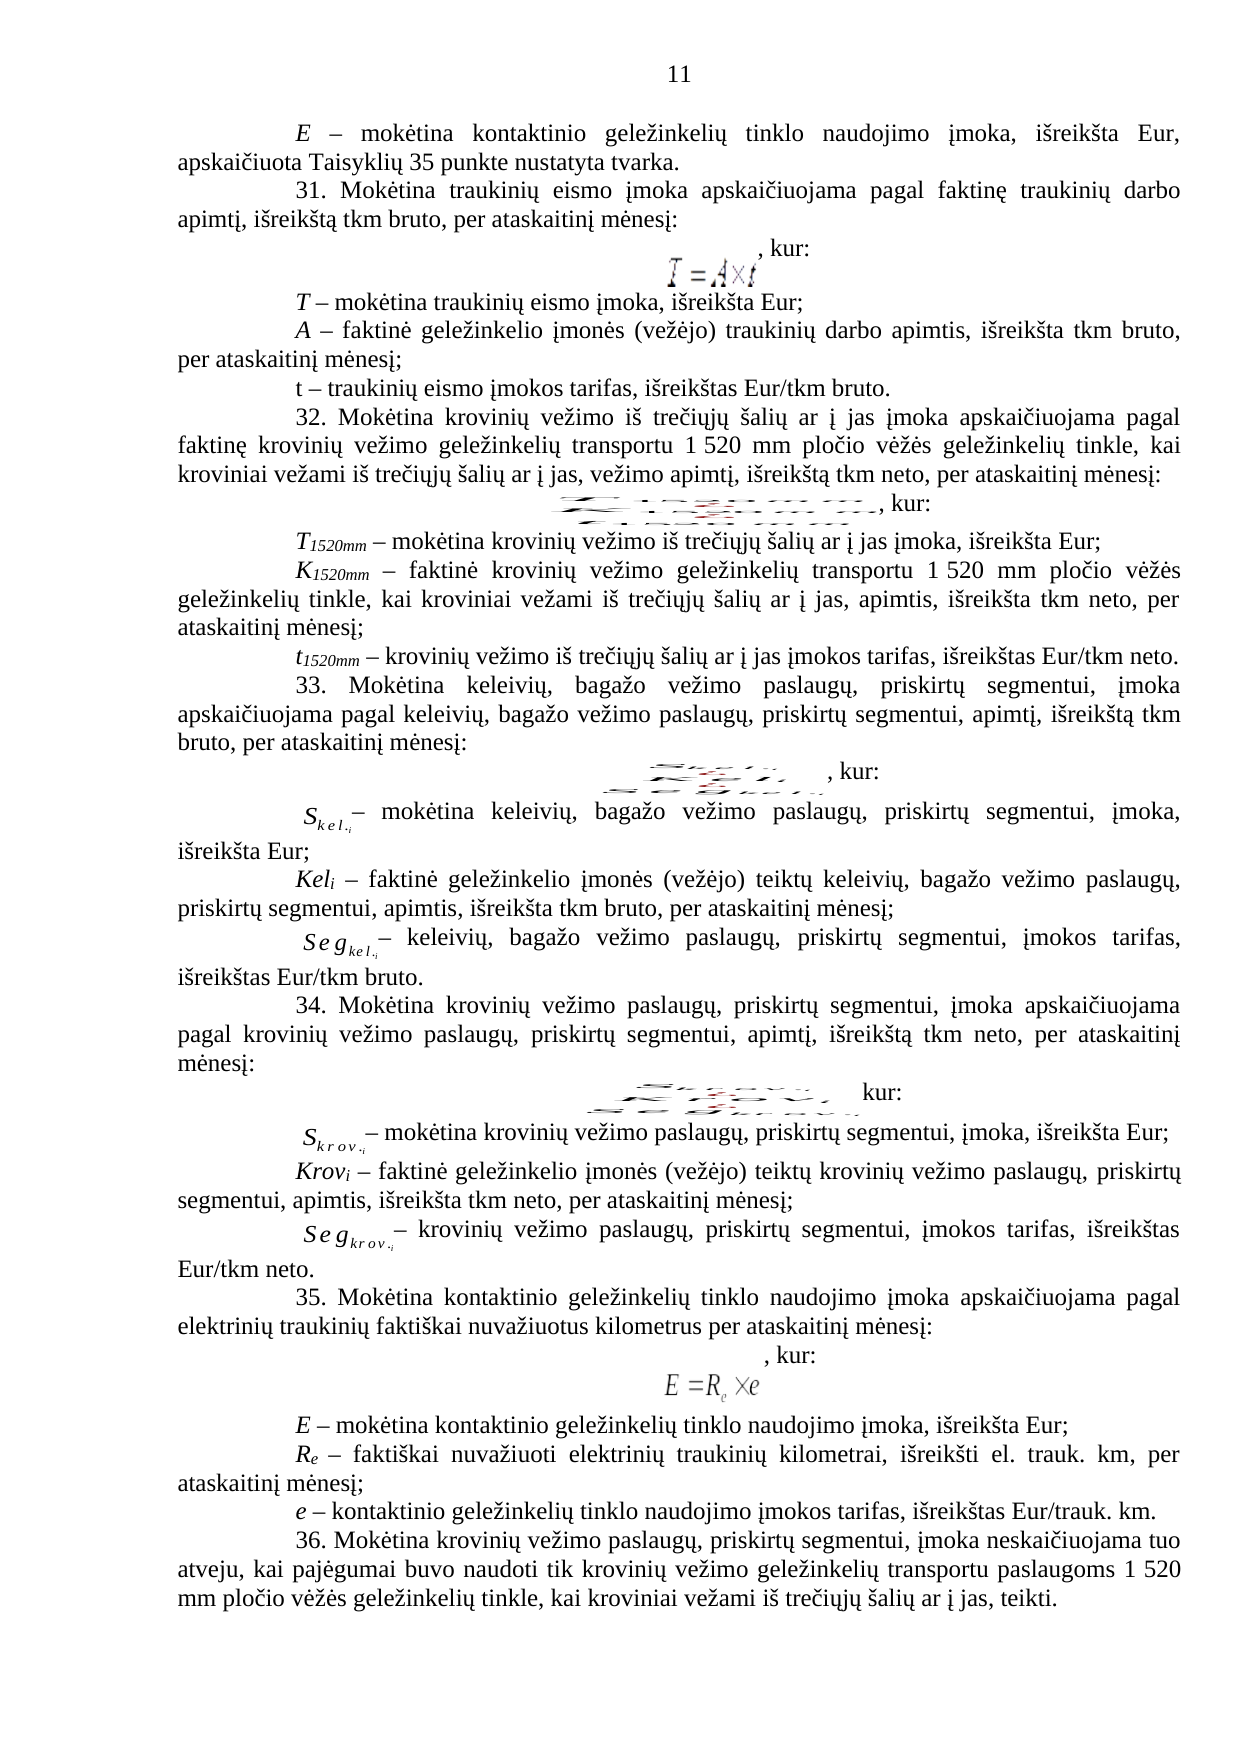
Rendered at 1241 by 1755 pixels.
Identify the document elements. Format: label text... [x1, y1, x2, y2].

text 32. Mokėtina krovinių vežimo iš trečiųjų šalių ar į jas įmoka apskaičiuojama pagal faktinę krovinių vežimo geležinkelių transportu 1 520 mm pločio vėžės geležinkelių tinkle, kai kroviniai vežami iš trečiųjų šalių ar į jas, vežimo apimtį, išreikštą tkm neto, per ataskaitinį mėnesį: [177, 402, 1181, 488]
text , kur: [177, 488, 1181, 526]
text kur: [177, 1077, 1181, 1117]
text 34. Mokėtina krovinių vežimo paslaugų, priskirtų segmentui, įmoka apskaičiuojama pagal krovinių vežimo paslaugų, priskirtų segmentui, apimtį, išreikštą tkm neto, per ataskaitinį mėnesį: [177, 991, 1181, 1077]
text A – faktinė geležinkelio įmonės (vežėjo) traukinių darbo apimtis, išreikšta tkm bruto, per ataskaitinį mėnesį; [177, 315, 1181, 373]
text E – mokėtina kontaktinio geležinkelių tinklo naudojimo įmoka, išreikšta Eur; [177, 1410, 1181, 1439]
text T1520mm – mokėtina krovinių vežimo iš trečiųjų šalių ar į jas įmoka, išreikšta Eur; [177, 526, 1181, 555]
text Krovi – faktinė geležinkelio įmonės (vežėjo) teiktų krovinių vežimo paslaugų, priskirtų segmentui, apimtis, išreikšta tkm neto, per ataskaitinį mėnesį; [177, 1156, 1181, 1214]
text , kur: [177, 756, 1181, 796]
text 31. Mokėtina traukinių eismo įmoka apskaičiuojama pagal faktinę traukinių darbo apimtį, išreikštą tkm bruto, per ataskaitinį mėnesį: [177, 176, 1181, 233]
text e – kontaktinio geležinkelių tinklo naudojimo įmokos tarifas, išreikštas Eur/trauk. km. [177, 1496, 1181, 1525]
text E – mokėtina kontaktinio geležinkelių tinklo naudojimo įmoka, išreikšta Eur, apskaičiuota Taisyklių 35 punkte nustatyta tvarka. [177, 118, 1181, 176]
text , kur: [177, 233, 1181, 287]
text Keli – faktinė geležinkelio įmonės (vežėjo) teiktų keleivių, bagažo vežimo paslaugų, priskirtų segmentui, apimtis, išreikšta tkm bruto, per ataskaitinį mėnesį; [177, 864, 1181, 922]
text – mokėtina krovinių vežimo paslaugų, priskirtų segmentui, įmoka, išreikšta Eur; [177, 1117, 1181, 1156]
text 33. Mokėtina keleivių, bagažo vežimo paslaugų, priskirtų segmentui, įmoka apskaičiuojama pagal keleivių, bagažo vežimo paslaugų, priskirtų segmentui, apimtį, išreikštą tkm bruto, per ataskaitinį mėnesį: [177, 670, 1181, 756]
text t1520mm – krovinių vežimo iš trečiųjų šalių ar į jas įmokos tarifas, išreikštas Eur/tkm neto. [177, 641, 1181, 670]
text 36. Mokėtina krovinių vežimo paslaugų, priskirtų segmentui, įmoka neskaičiuojama tuo atveju, kai pajėgumai buvo naudoti tik krovinių vežimo geležinkelių transportu paslaugoms 1 520 mm pločio vėžės geležinkelių tinkle, kai kroviniai vežami iš trečiųjų šalių ar į jas, teikti. [177, 1525, 1181, 1611]
text – krovinių vežimo paslaugų, priskirtų segmentui, įmokos tarifas, išreikštas Eur/tkm neto. [177, 1214, 1181, 1282]
text Re – faktiškai nuvažiuoti elektrinių traukinių kilometrai, išreikšti el. trauk. km, per ataskaitinį mėnesį; [177, 1439, 1181, 1496]
text 35. Mokėtina kontaktinio geležinkelių tinklo naudojimo įmoka apskaičiuojama pagal elektrinių traukinių faktiškai nuvažiuotus kilometrus per ataskaitinį mėnesį: [177, 1282, 1181, 1340]
text , kur: [177, 1340, 1181, 1410]
text t – traukinių eismo įmokos tarifas, išreikštas Eur/tkm bruto. [177, 373, 1181, 402]
text – mokėtina keleivių, bagažo vežimo paslaugų, priskirtų segmentui, įmoka, išreikšta Eur; [177, 796, 1181, 864]
text T – mokėtina traukinių eismo įmoka, išreikšta Eur; [177, 287, 1181, 315]
text K1520mm – faktinė krovinių vežimo geležinkelių transportu 1 520 mm pločio vėžės geležinkelių tinkle, kai kroviniai vežami iš trečiųjų šalių ar į jas, apimtis, išreikšta tkm neto, per ataskaitinį mėnesį; [177, 555, 1181, 641]
text – keleivių, bagažo vežimo paslaugų, priskirtų segmentui, įmokos tarifas, išreikštas Eur/tkm bruto. [177, 922, 1181, 991]
